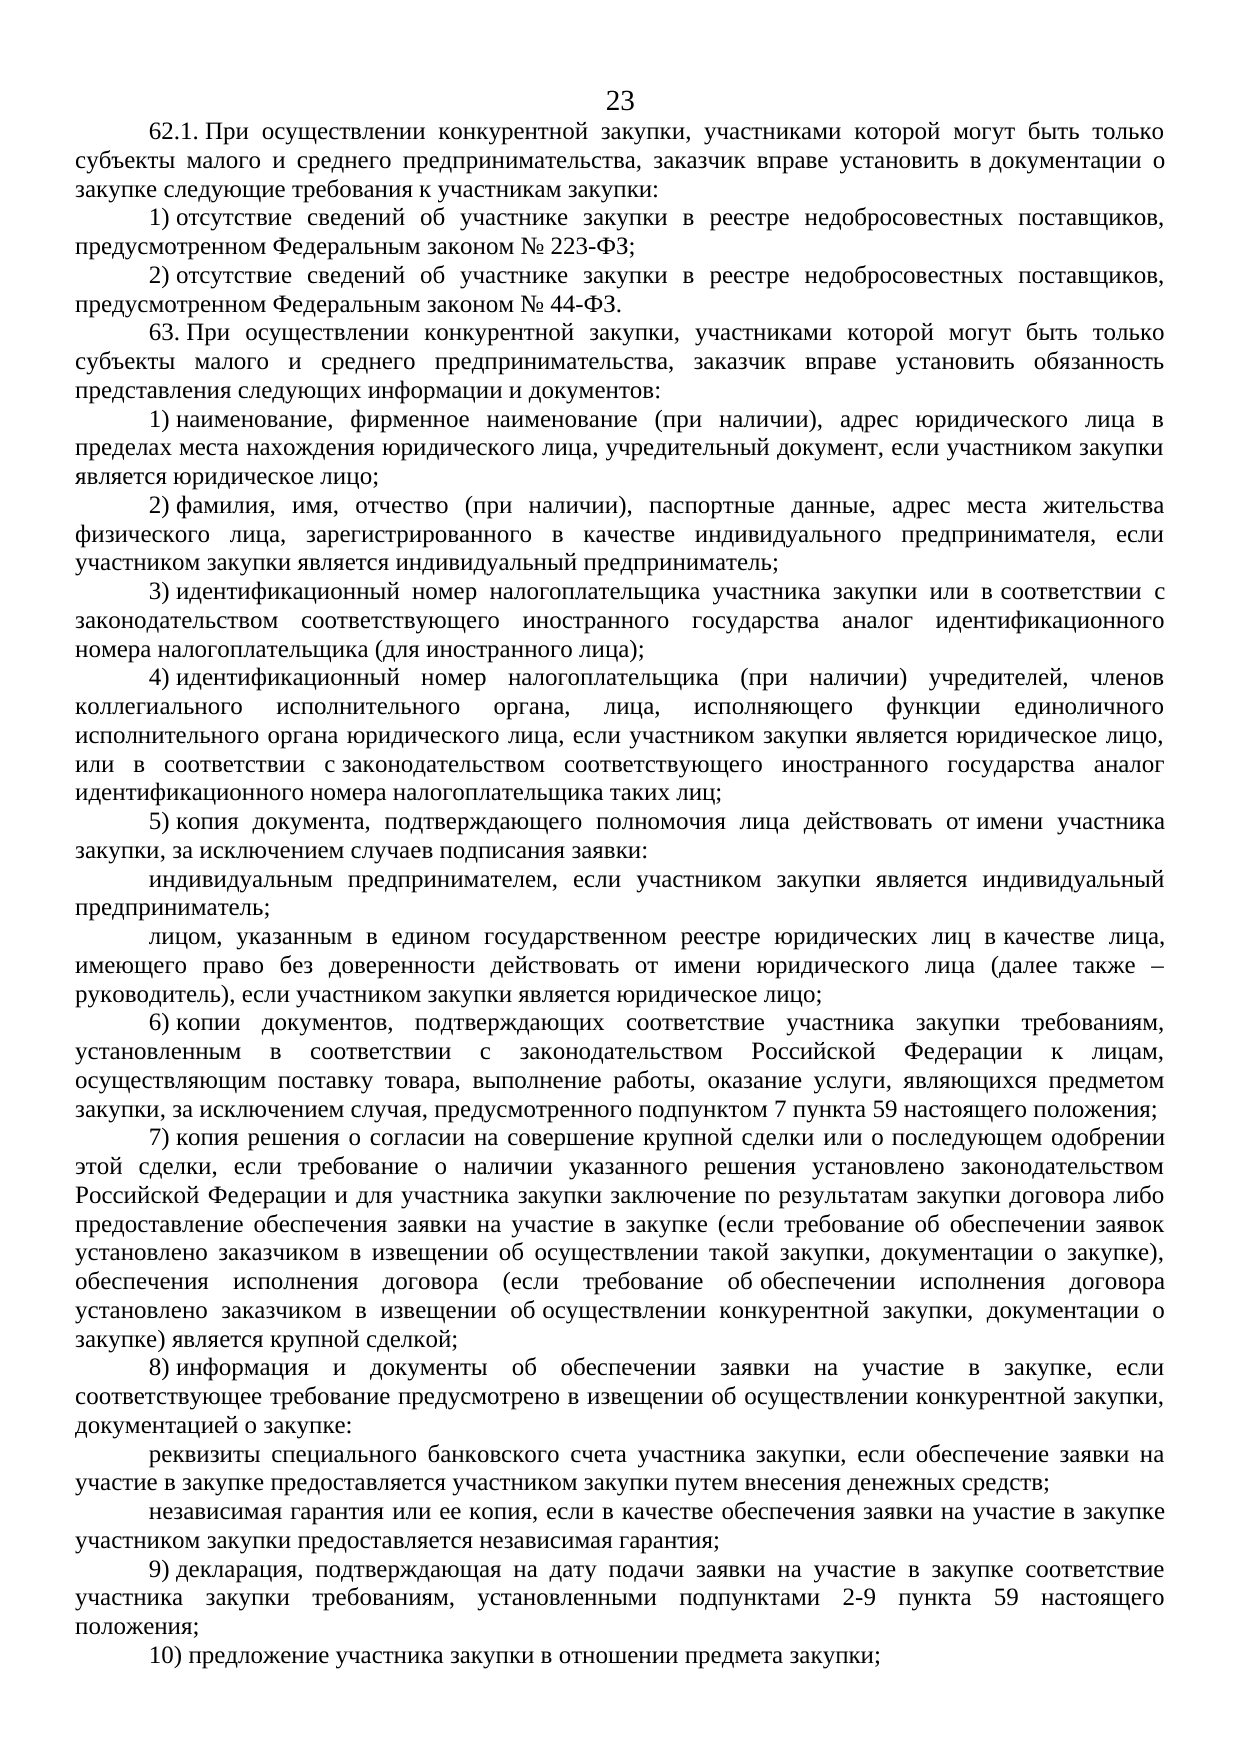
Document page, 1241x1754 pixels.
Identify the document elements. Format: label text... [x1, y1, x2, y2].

text индивидуальным предпринимателем, если участником закупки является индивидуальный предприниматель; [75, 864, 1165, 921]
text 3) идентификационный номер налогоплательщика участника закупки или в соответствии с законодательством соответствующего иностранного государства аналог идентификационного номера налогоплательщика (для иностранного лица); [75, 576, 1165, 662]
text 5) копия документа, подтверждающего полномочия лица действовать от имени участника закупки, за исключением случаев подписания заявки: [75, 806, 1165, 864]
text 4) идентификационный номер налогоплательщика (при наличии) учредителей, членов коллегиального исполнительного органа, лица, исполняющего функции единоличного исполнительного органа юридического лица, если участником закупки является юридическое лицо, или в соответствии с законодательством соответствующего иностранного государства аналог идентификационного номера налогоплательщика таких лиц; [75, 662, 1165, 806]
text реквизиты специального банковского счета участника закупки, если обеспечение заявки на участие в закупке предоставляется участником закупки путем внесения денежных средств; [75, 1439, 1165, 1496]
text 62.1. При осуществлении конкурентной закупки, участниками которой могут быть только субъекты малого и среднего предпринимательства, заказчик вправе установить в документации о закупке следующие требования к участникам закупки: [75, 116, 1165, 202]
text 1) отсутствие сведений об участнике закупки в реестре недобросовестных поставщиков, предусмотренном Федеральным законом № 223-ФЗ; [75, 202, 1165, 260]
text независимая гарантия или ее копия, если в качестве обеспечения заявки на участие в закупке участником закупки предоставляется независимая гарантия; [75, 1496, 1165, 1554]
text 2) фамилия, имя, отчество (при наличии), паспортные данные, адрес места жительства физического лица, зарегистрированного в качестве индивидуального предпринимателя, если участником закупки является индивидуальный предприниматель; [75, 490, 1165, 576]
text 7) копия решения о согласии на совершение крупной сделки или о последующем одобрении этой сделки, если требование о наличии указанного решения установлено законодательством Российской Федерации и для участника закупки заключение по результатам закупки договора либо предоставление обеспечения заявки на участие в закупке (если требование об обеспечении заявок установлено заказчиком в извещении об осуществлении такой закупки, документации о закупке), обеспечения исполнения договора (если требование об обеспечении исполнения договора установлено заказчиком в извещении об осуществлении конкурентной закупки, документации о закупке) является крупной сделкой; [75, 1122, 1165, 1352]
text 2) отсутствие сведений об участнике закупки в реестре недобросовестных поставщиков, предусмотренном Федеральным законом № 44-ФЗ. [75, 260, 1165, 317]
text 10) предложение участника закупки в отношении предмета закупки; [75, 1640, 1165, 1669]
text 1) наименование, фирменное наименование (при наличии), адрес юридического лица в пределах места нахождения юридического лица, учредительный документ, если участником закупки является юридическое лицо; [75, 404, 1165, 490]
text 9) декларация, подтверждающая на дату подачи заявки на участие в закупке соответствие участника закупки требованиям, установленными подпунктами 2-9 пункта 59 настоящего положения; [75, 1554, 1165, 1640]
text 63. При осуществлении конкурентной закупки, участниками которой могут быть только субъекты малого и среднего предпринимательства, заказчик вправе установить обязанность представления следующих информации и документов: [75, 317, 1165, 404]
text 8) информация и документы об обеспечении заявки на участие в закупке, если соответствующее требование предусмотрено в извещении об осуществлении конкурентной закупки, документацией о закупке: [75, 1352, 1165, 1439]
text 6) копии документов, подтверждающих соответствие участника закупки требованиям, установленным в соответствии с законодательством Российской Федерации к лицам, осуществляющим поставку товара, выполнение работы, оказание услуги, являющихся предметом закупки, за исключением случая, предусмотренного подпунктом 7 пункта 59 настоящего положения; [75, 1007, 1165, 1122]
text лицом, указанным в едином государственном реестре юридических лиц в качестве лица, имеющего право без доверенности действовать от имени юридического лица (далее также – руководитель), если участником закупки является юридическое лицо; [75, 921, 1165, 1007]
